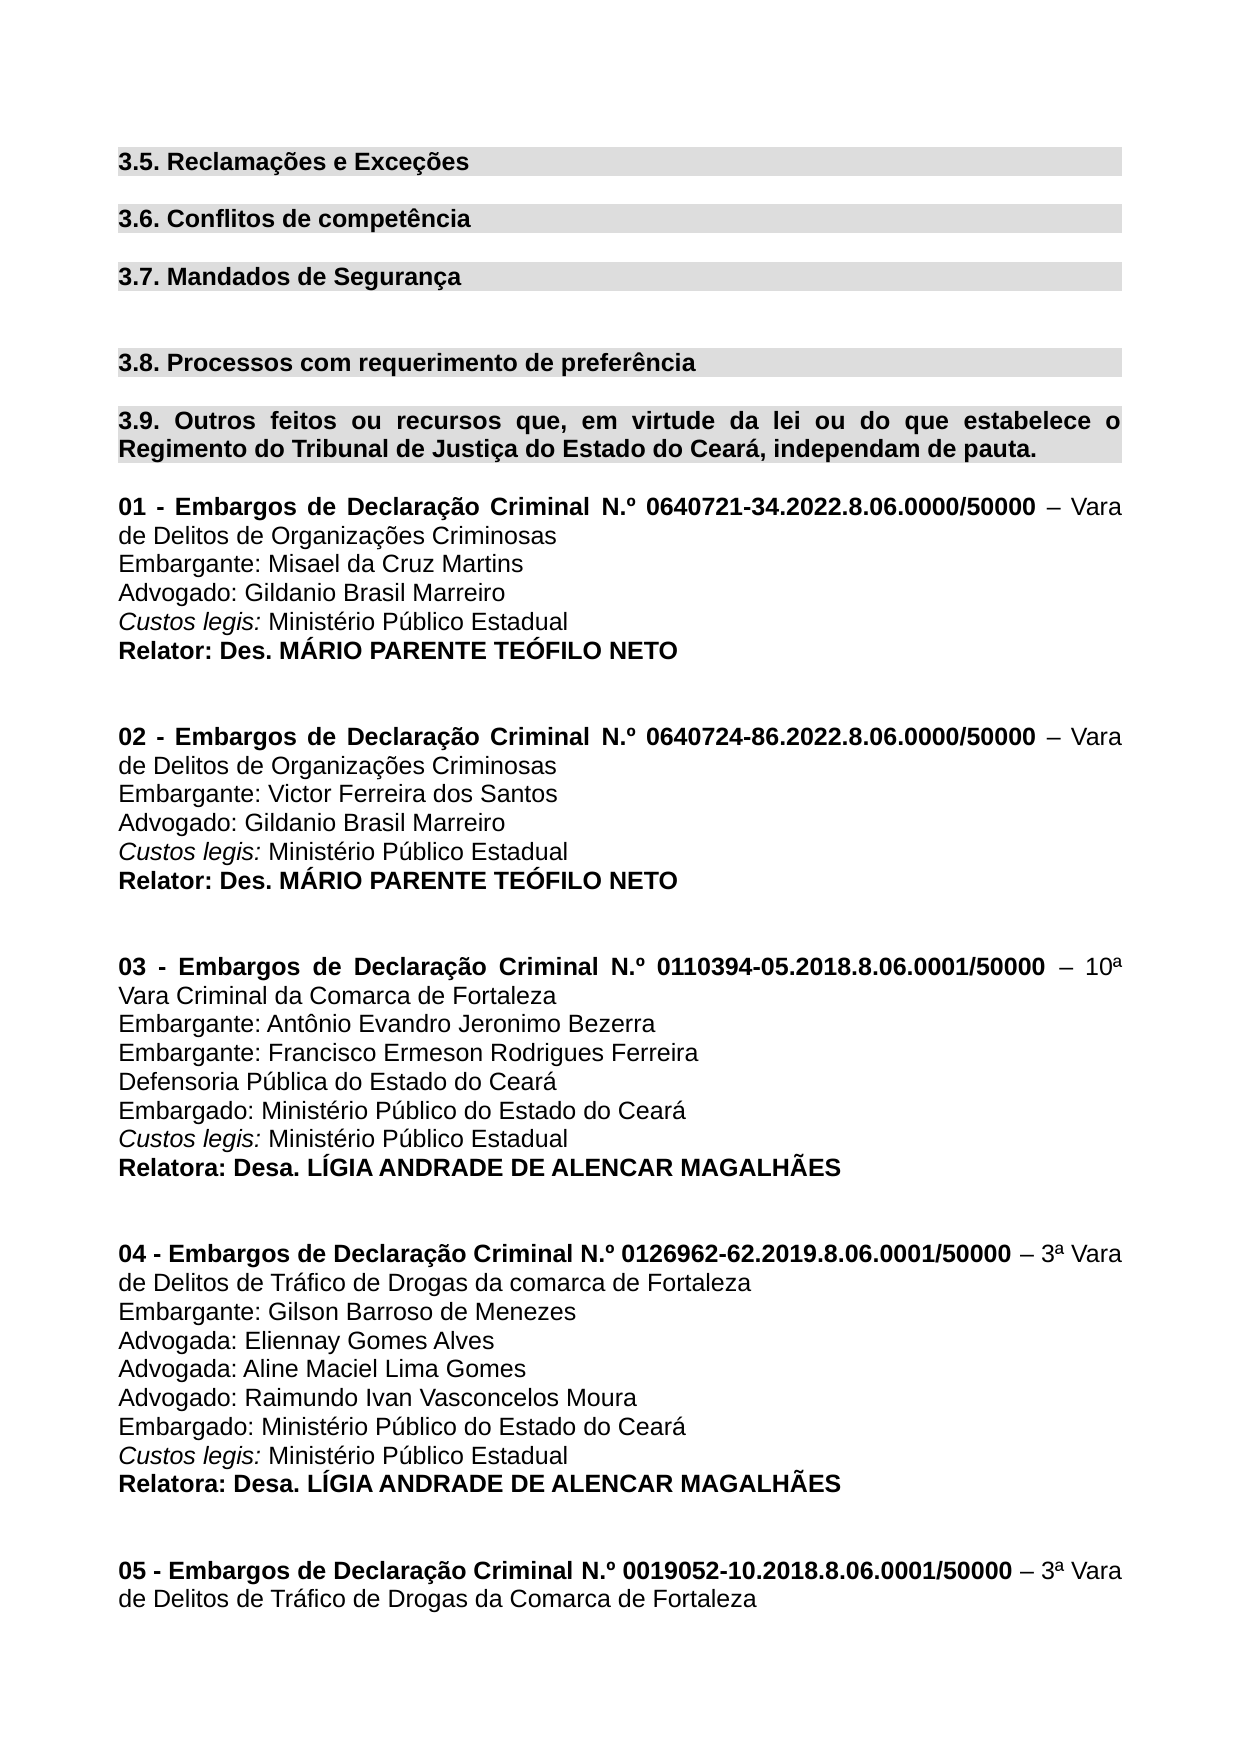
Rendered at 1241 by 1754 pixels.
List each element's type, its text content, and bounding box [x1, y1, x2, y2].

text Embargante: Gilson Barroso de Menezes [118, 1297, 1122, 1326]
text 3.7. Mandados de Segurança [118, 262, 1122, 291]
text Embargante: Antônio Evandro Jeronimo Bezerra [118, 1009, 1122, 1038]
text Defensoria Pública do Estado do Ceará [118, 1067, 1122, 1096]
text 01 - Embargos de Declaração Criminal N.º 0640721-34.2022.8.06.0000/50000 – Vara de Delitos de Organizações Criminosas [118, 492, 1122, 549]
text Advogado: Gildanio Brasil Marreiro [118, 808, 1122, 837]
text Advogado: Raimundo Ivan Vasconcelos Moura [118, 1383, 1122, 1412]
text Custos legis: Ministério Público Estadual [118, 1441, 1122, 1469]
text 3.9. Outros feitos ou recursos que, em virtude da lei ou do que estabelece o Regimento do Tribunal de Justiça do Estado do Ceará, independam de pauta. [118, 406, 1122, 463]
text Embargado: Ministério Público do Estado do Ceará [118, 1412, 1122, 1441]
text Embargante: Francisco Ermeson Rodrigues Ferreira [118, 1038, 1122, 1067]
text Relatora: Desa. LÍGIA ANDRADE DE ALENCAR MAGALHÃES [118, 1153, 1122, 1182]
text 05 - Embargos de Declaração Criminal N.º 0019052-10.2018.8.06.0001/50000 – 3ª Vara de Delitos de Tráfico de Drogas da Comarca de Fortaleza [118, 1556, 1122, 1613]
text Relator: Des. MÁRIO PARENTE TEÓFILO NETO [118, 866, 1122, 894]
text Custos legis: Ministério Público Estadual [118, 607, 1122, 636]
text Relatora: Desa. LÍGIA ANDRADE DE ALENCAR MAGALHÃES [118, 1469, 1122, 1498]
text Custos legis: Ministério Público Estadual [118, 1124, 1122, 1153]
text Advogada: Eliennay Gomes Alves [118, 1326, 1122, 1354]
text Embargante: Victor Ferreira dos Santos [118, 779, 1122, 808]
text 3.5. Reclamações e Exceções [118, 147, 1122, 176]
text 3.8. Processos com requerimento de preferência [118, 348, 1122, 377]
text 03 - Embargos de Declaração Criminal N.º 0110394-05.2018.8.06.0001/50000 – 10ª Vara Criminal da Comarca de Fortaleza [118, 952, 1122, 1009]
text Custos legis: Ministério Público Estadual [118, 837, 1122, 866]
text Embargado: Ministério Público do Estado do Ceará [118, 1096, 1122, 1124]
text 04 - Embargos de Declaração Criminal N.º 0126962-62.2019.8.06.0001/50000 – 3ª Vara de Delitos de Tráfico de Drogas da comarca de Fortaleza [118, 1239, 1122, 1297]
text Advogado: Gildanio Brasil Marreiro [118, 578, 1122, 607]
text Embargante: Misael da Cruz Martins [118, 549, 1122, 578]
text 3.6. Conflitos de competência [118, 204, 1122, 233]
text Relator: Des. MÁRIO PARENTE TEÓFILO NETO [118, 636, 1122, 664]
text 02 - Embargos de Declaração Criminal N.º 0640724-86.2022.8.06.0000/50000 – Vara de Delitos de Organizações Criminosas [118, 722, 1122, 779]
text Advogada: Aline Maciel Lima Gomes [118, 1354, 1122, 1383]
